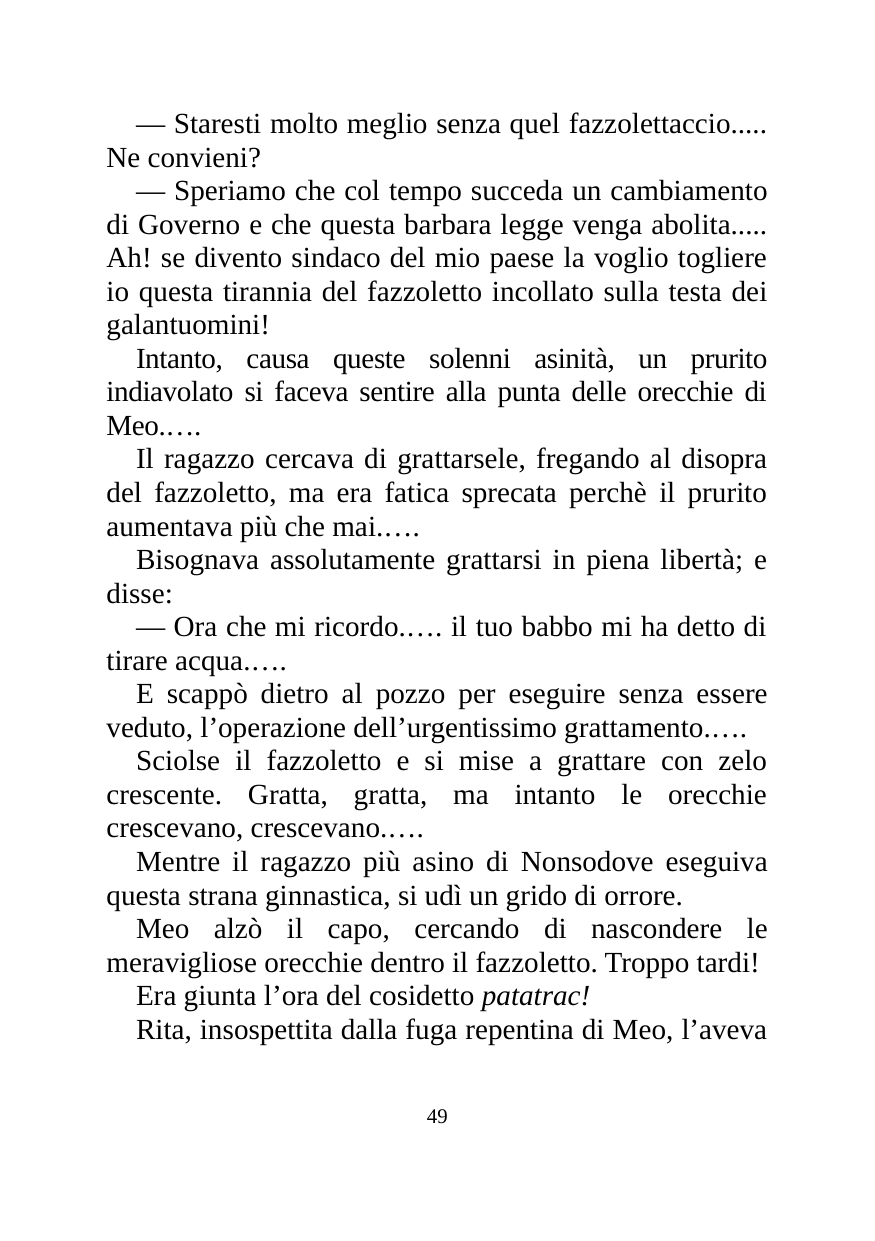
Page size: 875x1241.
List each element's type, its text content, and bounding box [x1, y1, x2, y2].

text Rita, insospettita dalla fuga repentina di Meo, l’aveva [106, 1012, 768, 1045]
text — Speriamo che col tempo succeda un cambiamento di Governo e che questa barbara legge venga abolita..... Ah! se divento sindaco del mio paese la voglio togliere io questa tirannia del fazzoletto incollato sulla testa dei galantuomini! [106, 173, 768, 341]
text Intanto, causa queste solenni asinità, un prurito indiavolato si faceva sentire alla punta delle orecchie di Meo.…. [106, 341, 768, 442]
text Era giunta l’ora del cosidetto patatrac! [106, 978, 768, 1012]
text Bisognava assolutamente grattarsi in piena libertà; e disse: [106, 542, 768, 609]
text Il ragazzo cercava di grattarsele, fregando al disopra del fazzoletto, ma era fatica sprecata perchè il prurito aumentava più che mai.…. [106, 442, 768, 542]
text — Staresti molto meglio senza quel fazzolettaccio..... Ne convieni? [106, 106, 768, 173]
text Mentre il ragazzo più asino di Nonsodove eseguiva questa strana ginnastica, si udì un grido di orrore. [106, 844, 768, 911]
text — Ora che mi ricordo.…. il tuo babbo mi ha detto di tirare acqua.…. [106, 609, 768, 676]
text Meo alzò il capo, cercando di nascondere le meravigliose orecchie dentro il fazzoletto. Troppo tardi! [106, 911, 768, 978]
text Sciolse il fazzoletto e si mise a grattare con zelo crescente. Gratta, gratta, ma intanto le orecchie crescevano, crescevano.…. [106, 743, 768, 844]
text E scappò dietro al pozzo per eseguire senza essere veduto, l’operazione dell’urgentissimo grattamento.…. [106, 676, 768, 743]
